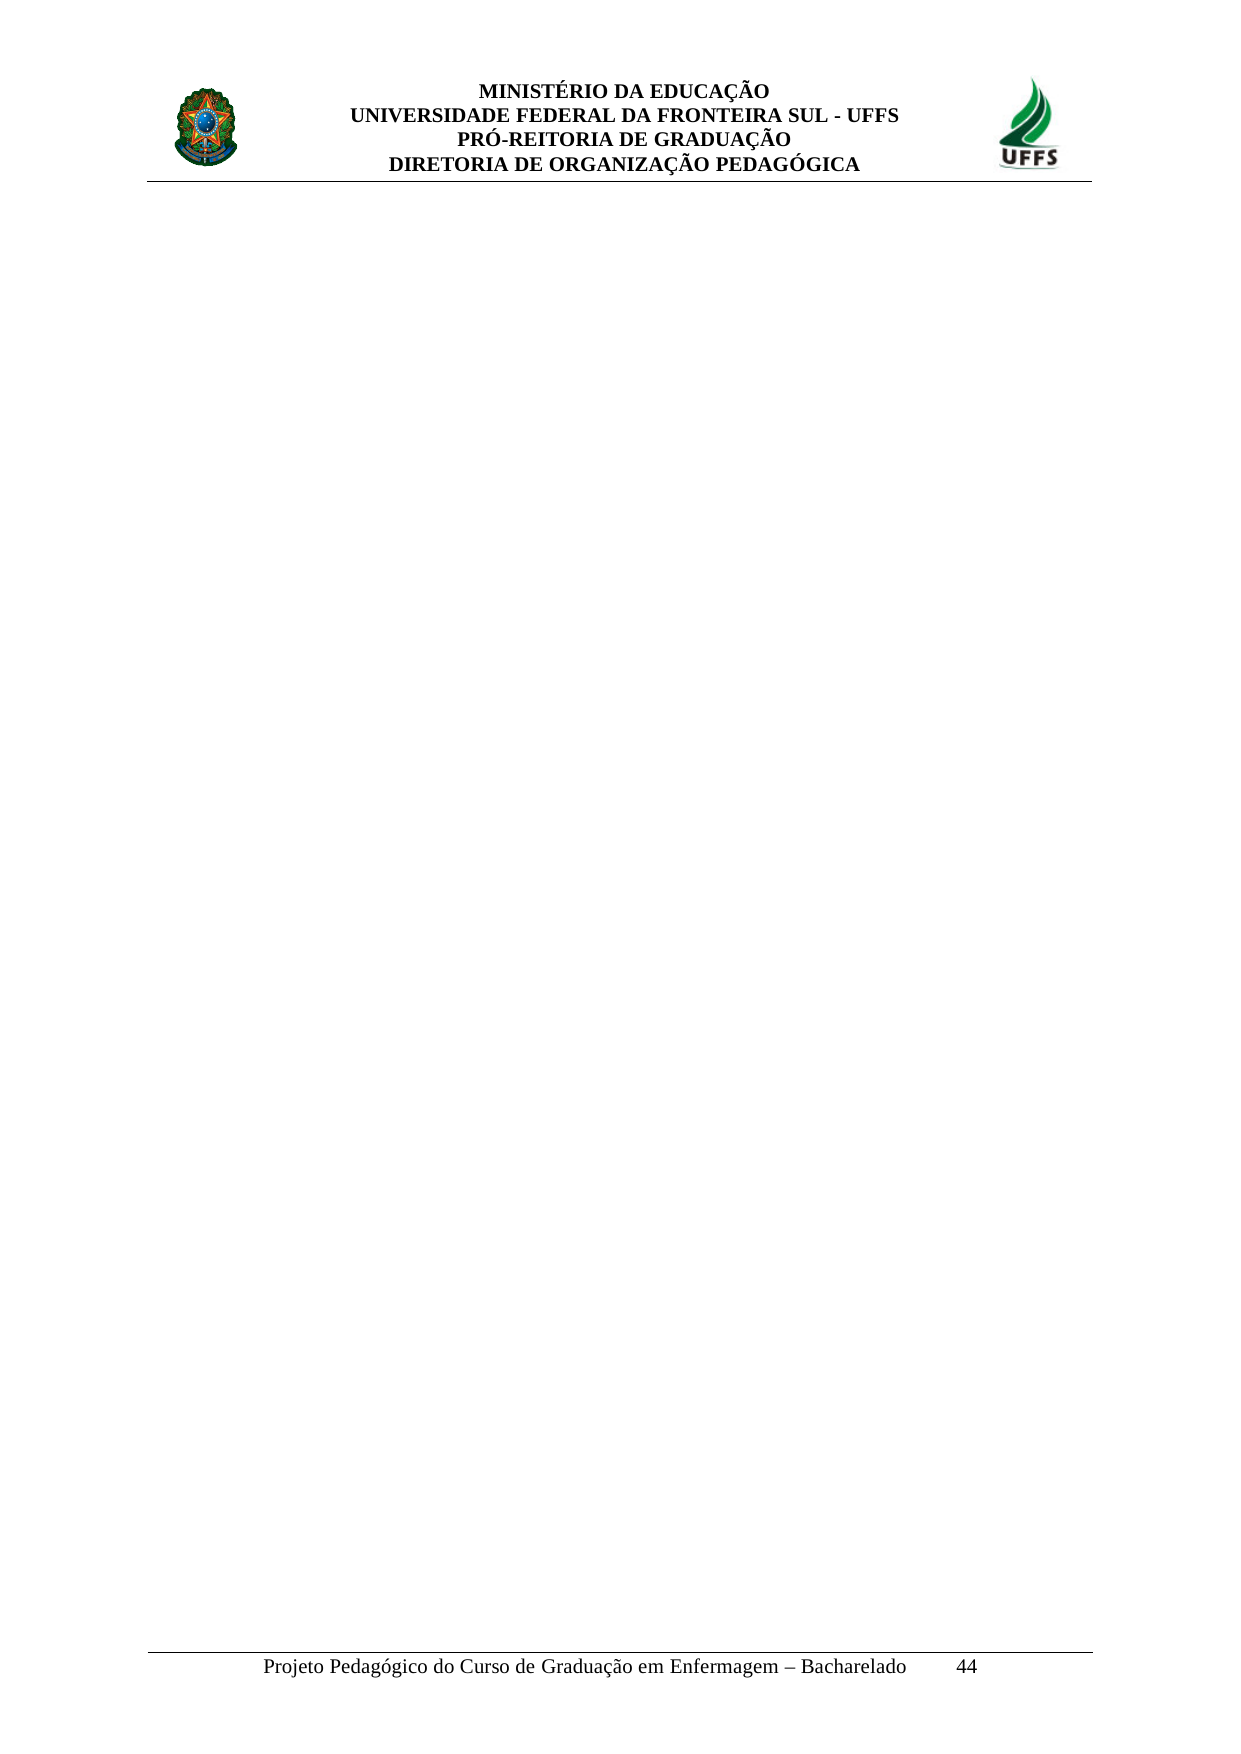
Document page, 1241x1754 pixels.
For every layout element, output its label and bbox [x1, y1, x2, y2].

picture [984, 75, 1075, 173]
picture [173, 87, 238, 168]
